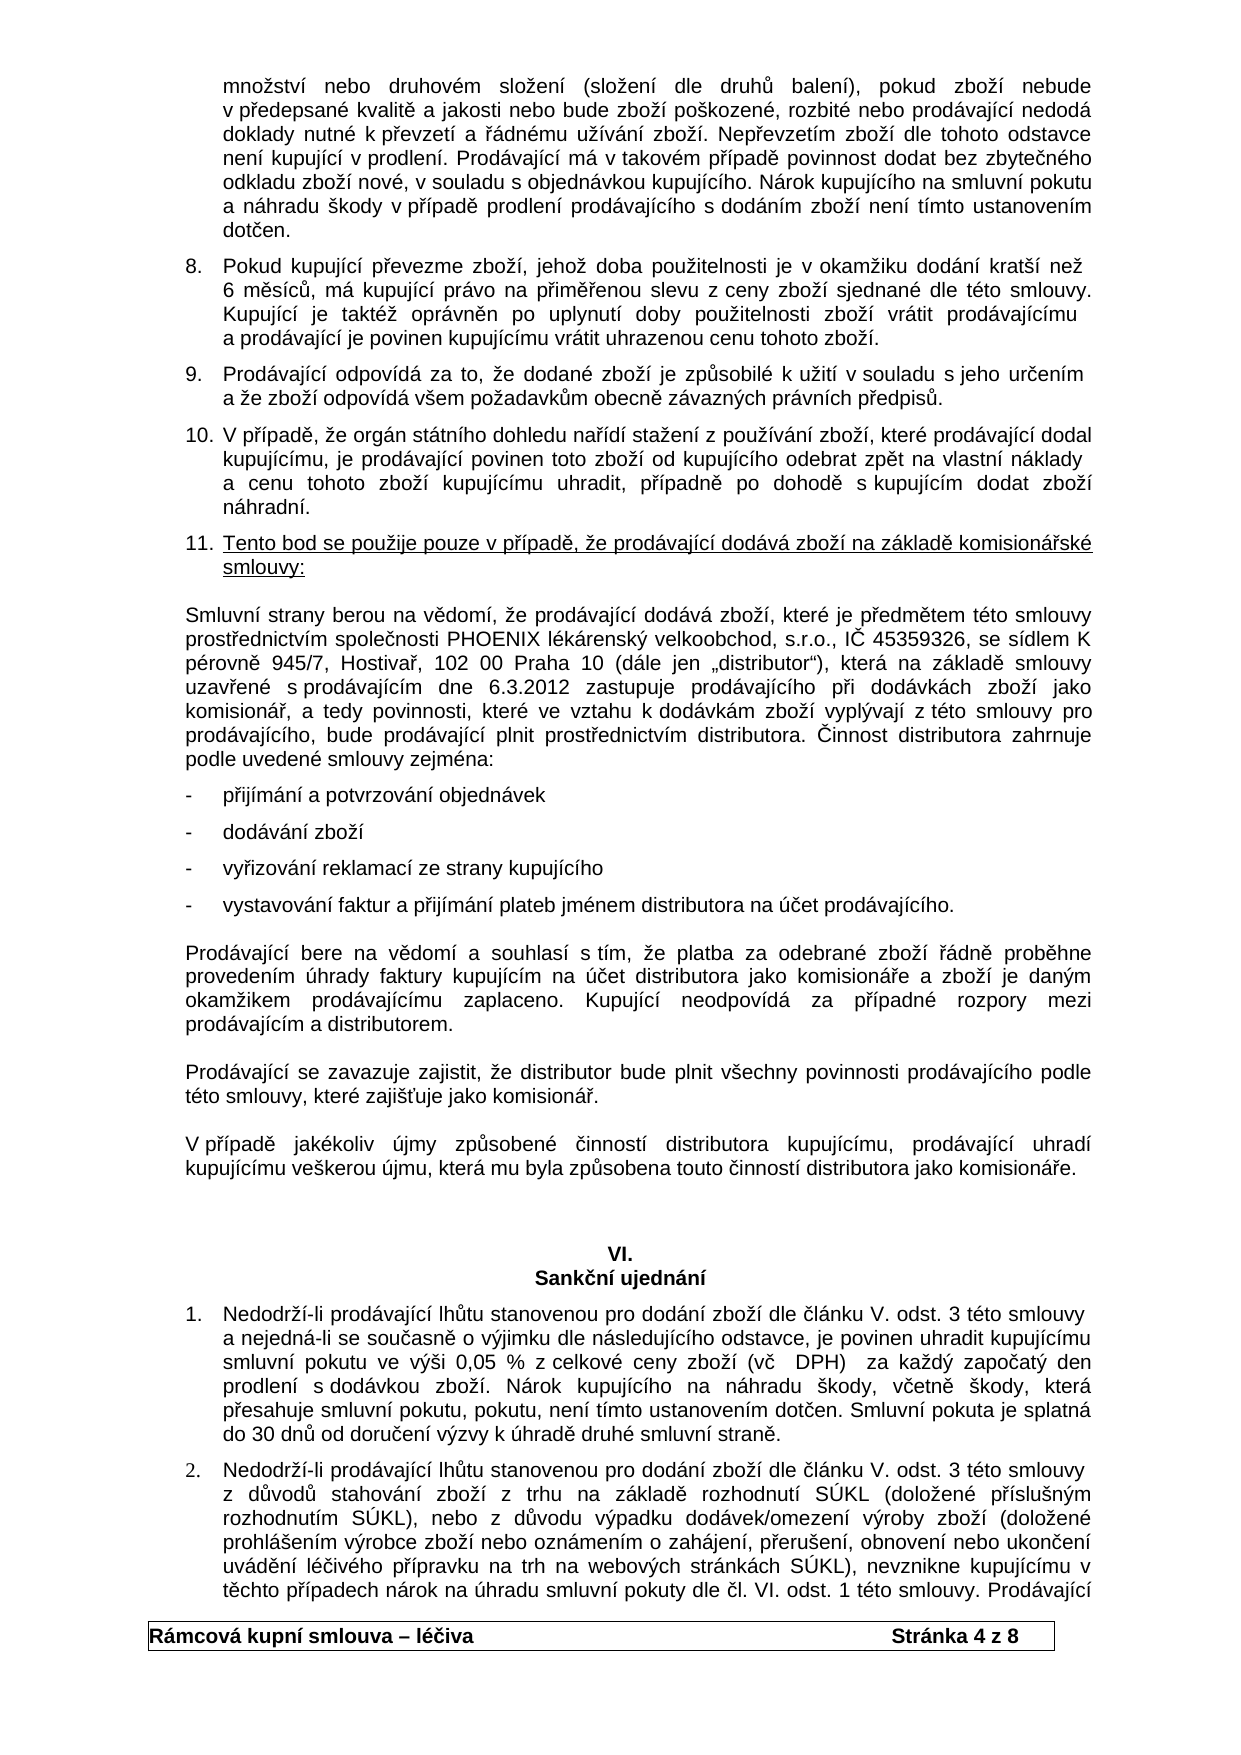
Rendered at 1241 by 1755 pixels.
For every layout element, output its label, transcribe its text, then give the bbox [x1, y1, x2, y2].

list dodávání zboží [185, 819, 1093, 843]
list vyřizování reklamací ze strany kupujícího [185, 856, 1093, 880]
text Prodávající bere na vědomí a souhlasí s tím, že platba za odebrané zboží řádně proběhne provedením úhrady faktury kupujícím na účet distributora jako komisionáře a zboží je daným okamžikem prodávajícímu zaplaceno. Kupující neodpovídá za případné rozpory mezi prodávajícím a distributorem. [185, 940, 1093, 1036]
text V případě jakékoliv újmy způsobené činností distributora kupujícímu, prodávající uhradí kupujícímu veškerou újmu, která mu byla způsobena touto činností distributora jako komisionáře. [185, 1132, 1093, 1180]
text VI. [148, 1241, 1093, 1265]
list přijímání a potvrzování objednávek [185, 783, 1093, 807]
list Prodávající odpovídá za to, že dodané zboží je způsobilé k užití v souladu s jeho určením a že zboží odpovídá všem požadavkům obecně závazných právních předpisů. [185, 362, 1093, 410]
list vystavování faktur a přijímání plateb jménem distributora na účet prodávajícího. [185, 892, 1093, 916]
list množství nebo druhovém složení (složení dle druhů balení), pokud zboží nebude v předepsané kvalitě a jakosti nebo bude zboží poškozené, rozbité nebo prodávající nedodá doklady nutné k převzetí a řádnému užívání zboží. Nepřevzetím zboží dle tohoto odstavce není kupující v prodlení. Prodávající má v takovém případě povinnost dodat bez zbytečného odkladu zboží nové, v souladu s objednávkou kupujícího. Nárok kupujícího na smluvní pokutu a náhradu škody v případě prodlení prodávajícího s dodáním zboží není tímto ustanovením dotčen. [185, 74, 1093, 241]
text Smluvní strany berou na vědomí, že prodávající dodává zboží, které je předmětem této smlouvy prostřednictvím společnosti PHOENIX lékárenský velkoobchod, s.r.o., IČ 45359326, se sídlem K pérovně 945/7, Hostivař, 102 00 Praha 10 (dále jen „distributor“), která na základě smlouvy uzavřené s prodávajícím dne 6.3.2012 zastupuje prodávajícího při dodávkách zboží jako komisionář, a tedy povinnosti, které ve vztahu k dodávkám zboží vyplývají z této smlouvy pro prodávajícího, bude prodávající plnit prostřednictvím distributora. Činnost distributora zahrnuje podle uvedené smlouvy zejména: [185, 603, 1093, 771]
text Prodávající se zavazuje zajistit, že distributor bude plnit všechny povinnosti prodávajícího podle této smlouvy, které zajišťuje jako komisionář. [185, 1060, 1093, 1108]
list Nedodrží-li prodávající lhůtu stanovenou pro dodání zboží dle článku V. odst. 3 této smlouvy a nejedná-li se současně o výjimku dle následujícího odstavce, je povinen uhradit kupujícímu smluvní pokutu ve výši 0,05 % z celkové ceny zboží (vč DPH) za každý započatý den prodlení s dodávkou zboží. Nárok kupujícího na náhradu škody, včetně škody, která přesahuje smluvní pokutu, pokutu, není tímto ustanovením dotčen. Smluvní pokuta je splatná do 30 dnů od doručení výzvy k úhradě druhé smluvní straně. [185, 1302, 1093, 1446]
list Tento bod se použije pouze v případě, že prodávající dodává zboží na základě komisionářské smlouvy: [185, 531, 1093, 579]
list Pokud kupující převezme zboží, jehož doba použitelnosti je v okamžiku dodání kratší než 6 měsíců, má kupující právo na přiměřenou slevu z ceny zboží sjednané dle této smlouvy. Kupující je taktéž oprávněn po uplynutí doby použitelnosti zboží vrátit prodávajícímu a prodávající je povinen kupujícímu vrátit uhrazenou cenu tohoto zboží. [185, 254, 1093, 350]
list Nedodrží-li prodávající lhůtu stanovenou pro dodání zboží dle článku V. odst. 3 této smlouvy z důvodů stahování zboží z trhu na základě rozhodnutí SÚKL (doložené příslušným rozhodnutím SÚKL), nebo z důvodu výpadku dodávek/omezení výroby zboží (doložené prohlášením výrobce zboží nebo oznámením o zahájení, přerušení, obnovení nebo ukončení uvádění léčivého přípravku na trh na webových stránkách SÚKL), nevznikne kupujícímu v těchto případech nárok na úhradu smluvní pokuty dle čl. VI. odst. 1 této smlouvy. Prodávající [185, 1458, 1093, 1602]
subtitle Sankční ujednání [148, 1265, 1093, 1289]
list V případě, že orgán státního dohledu nařídí stažení z používání zboží, které prodávající dodal kupujícímu, je prodávající povinen toto zboží od kupujícího odebrat zpět na vlastní náklady a cenu tohoto zboží kupujícímu uhradit, případně po dohodě s kupujícím dodat zboží náhradní. [185, 423, 1093, 518]
